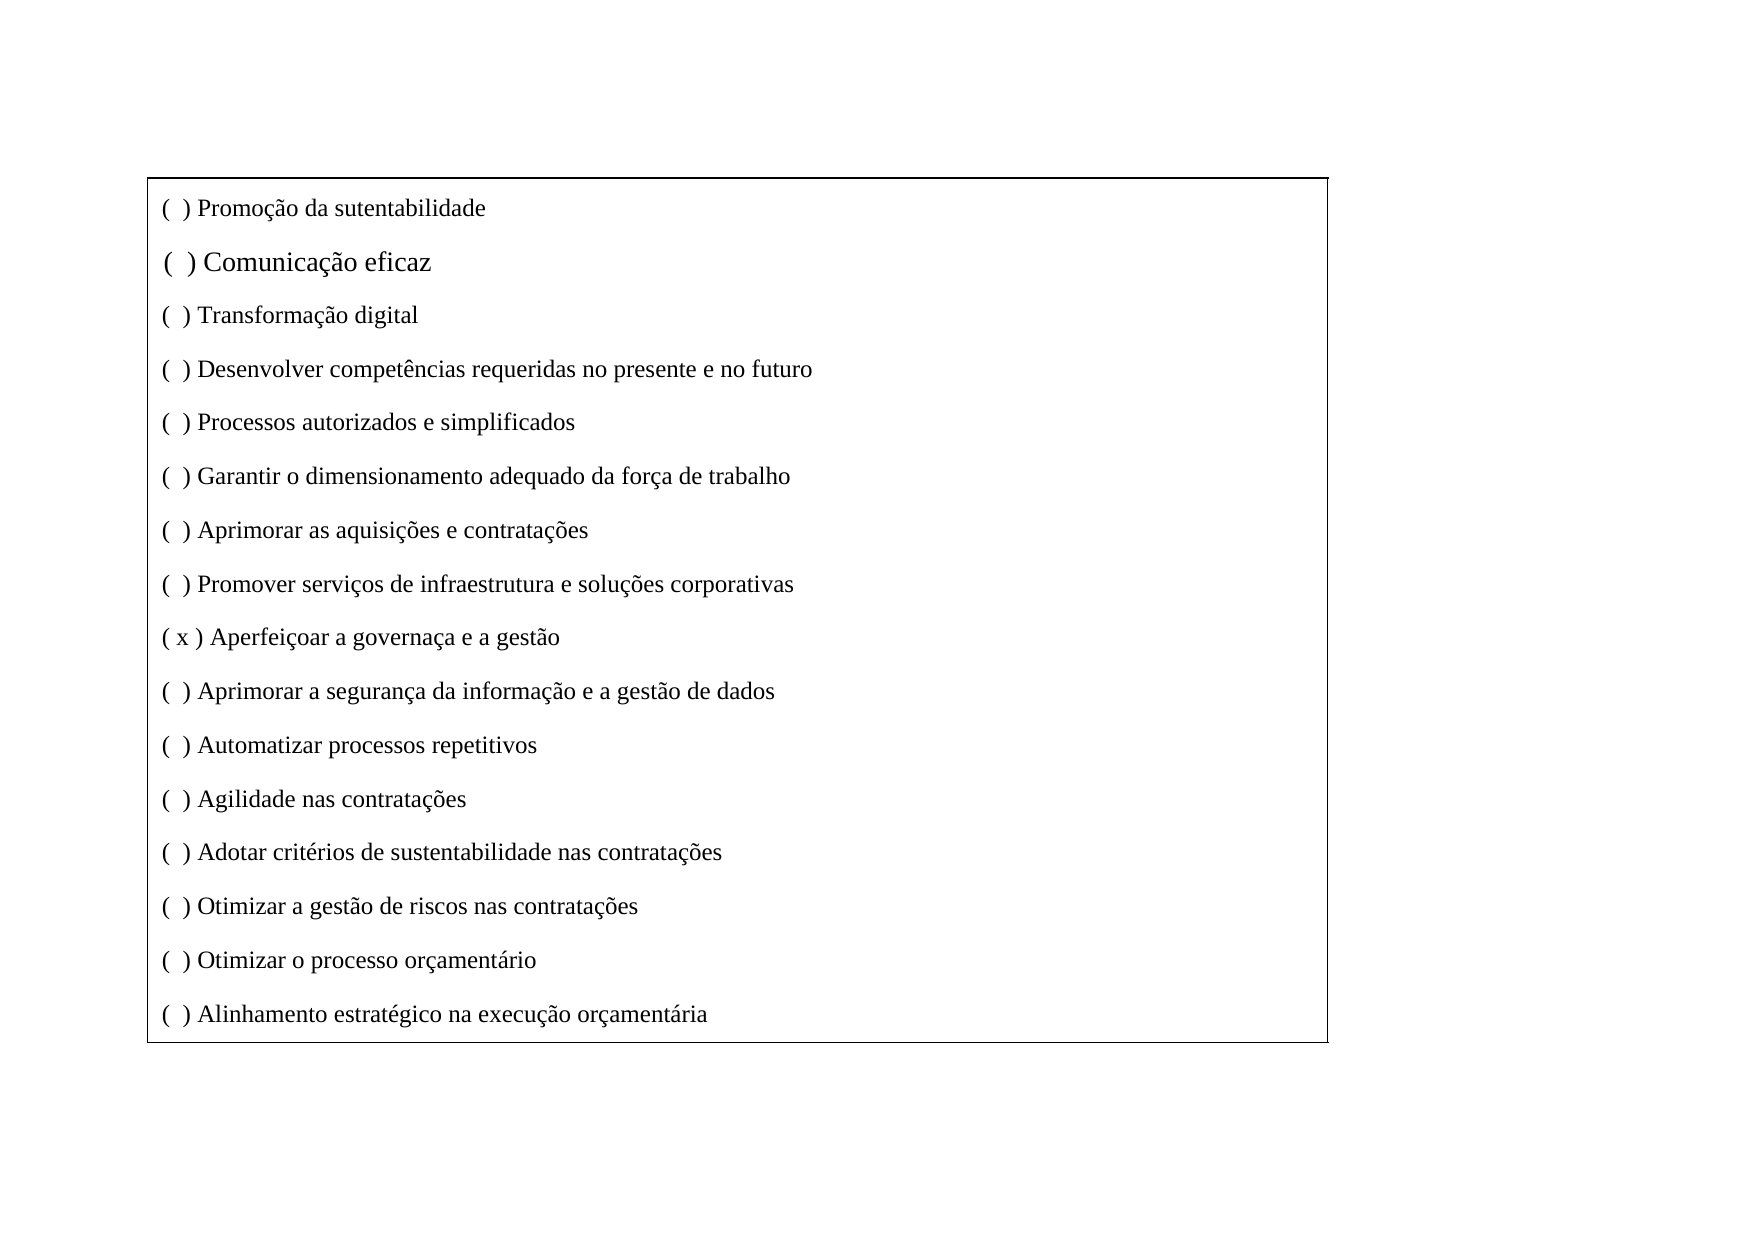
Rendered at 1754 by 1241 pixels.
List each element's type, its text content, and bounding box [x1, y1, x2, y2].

table_cell ( ) Promoção da sutentabilidade ( ) Comunicação eficaz ( ) Transformação digital ( ) Desenvolver competências requeridas no presente e no futuro ( ) Processos autorizados e simplificados ( ) Garantir o dimensionamento adequado da força de trabalho ( ) Aprimorar as aquisições e contratações ( ) Promover serviços de infraestrutura e soluções corporativas ( x ) Aperfeiçoar a governaça e a gestão ( ) Aprimorar a segurança da informação e a gestão de dados ( ) Automatizar processos repetitivos ( ) Agilidade nas contratações ( ) Adotar critérios de sustentabilidade nas contratações ( ) Otimizar a gestão de riscos nas contratações ( ) Otimizar o processo orçamentário ( ) Alinhamento estratégico na execução orçamentária [148, 179, 1327, 1042]
